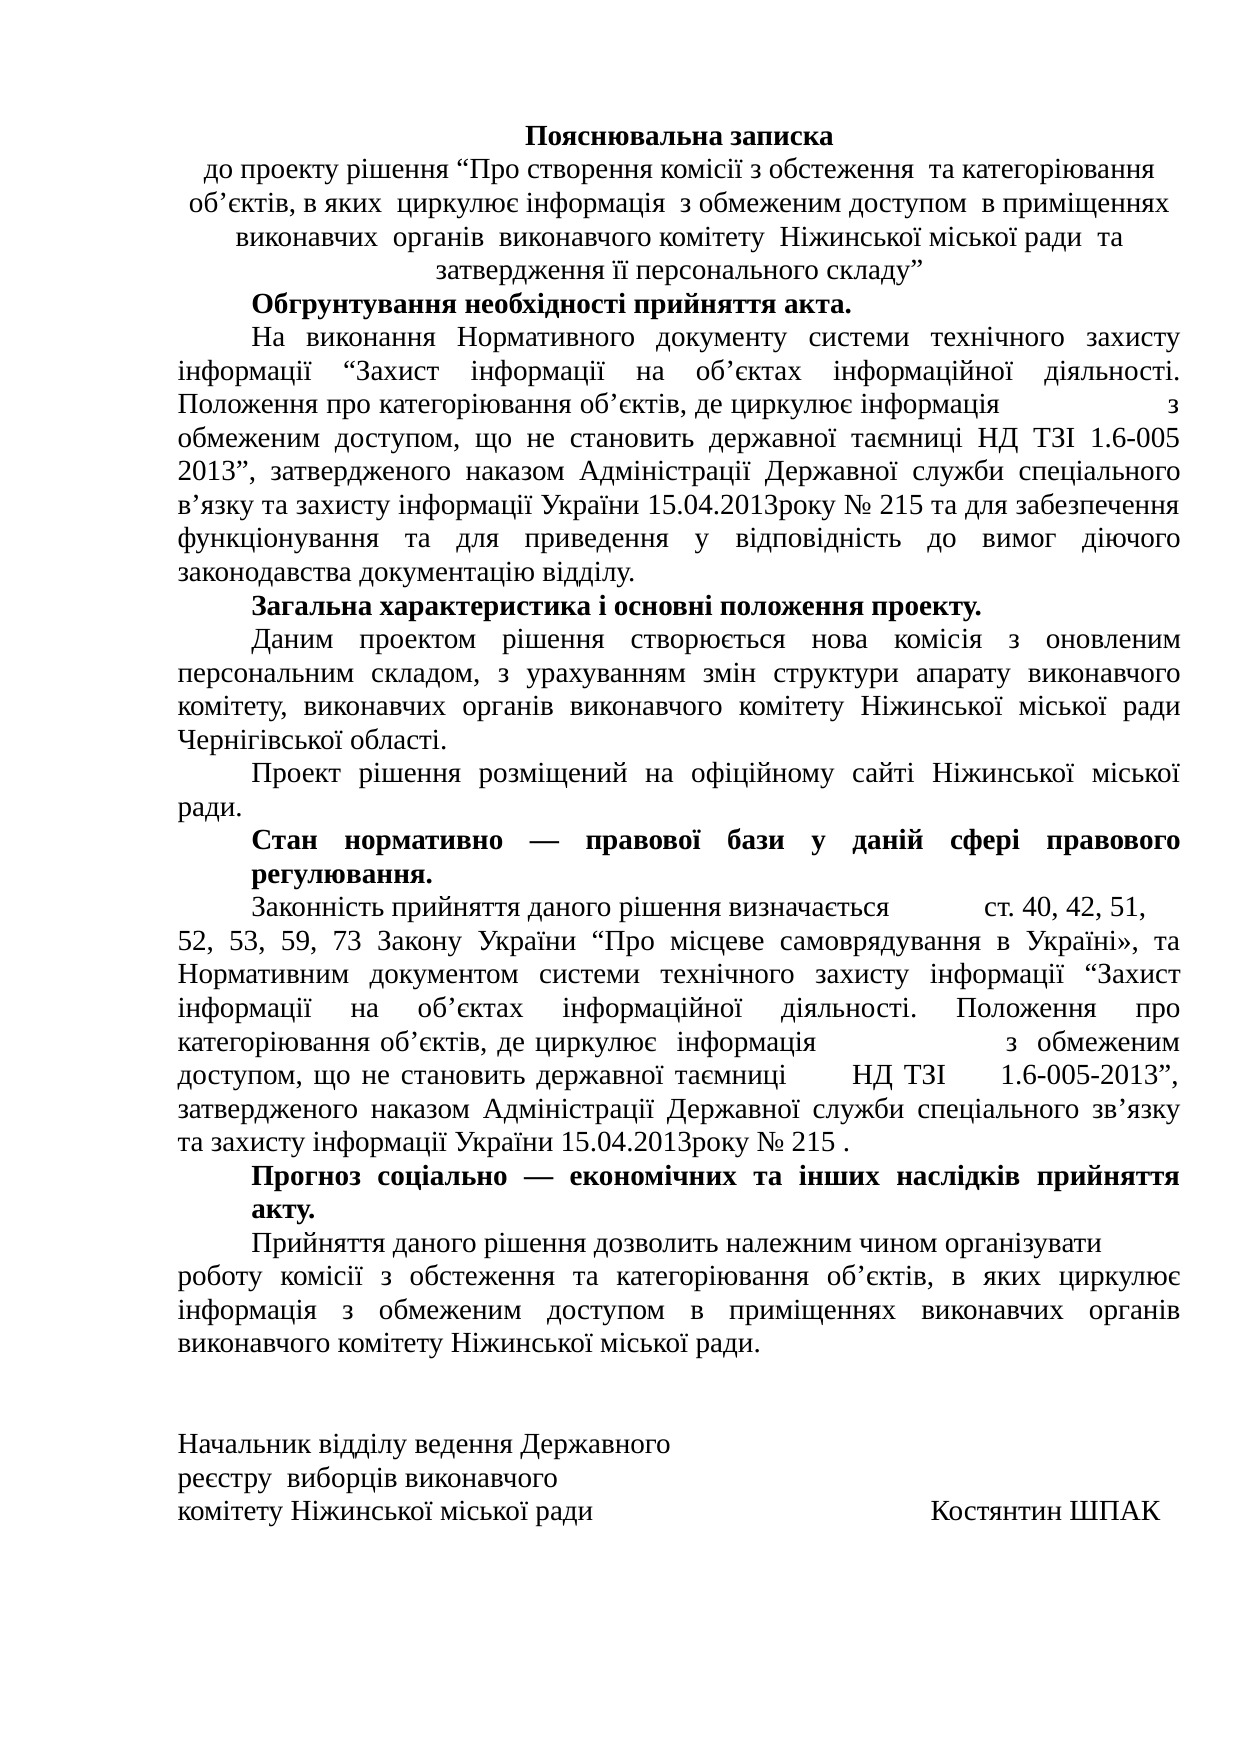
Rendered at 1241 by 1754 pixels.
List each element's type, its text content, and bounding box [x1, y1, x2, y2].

text Стан нормативно — правової бази у даній сфері правового регулювання. [251, 822, 1181, 889]
text 52, 53, 59, 73 Закону України “Про місцеве самоврядування в Україні», та Нормативним документом системи технічного захисту інформації “Захист інформації на об’єктах інформаційної діяльності. Положення про категоріювання об’єктів, де циркулює інформація з обмеженим доступом, що не становить державної таємниці НД ТЗІ 1.6-005-2013”, затвердженого наказом Адміністрації Державної служби спеціального зв’язку та захисту інформації України 15.04.2013року № 215 . [177, 923, 1181, 1158]
text Прийняття даного рішення дозволить належним чином організувати [251, 1225, 1181, 1258]
text Даним проектом рішення створюється нова комісія з оновленим персональним складом, з урахуванням змін структури апарату виконавчого комітету, виконавчих органів виконавчого комітету Ніжинської міської ради Чернігівської області. [177, 621, 1181, 755]
text роботу комісії з обстеження та категоріювання об’єктів, в яких циркулює інформація з обмеженим доступом в приміщеннях виконавчих органів виконавчого комітету Ніжинської міської ради. [177, 1258, 1181, 1359]
text На виконання Нормативного документу системи технічного захисту інформації “Захист інформації на об’єктах інформаційної діяльності. Положення про категоріювання об’єктів, де циркулює інформація з обмеженим доступом, що не становить державної таємниці НД ТЗІ 1.6-005 2013”, затвердженого наказом Адміністрації Державної служби спеціального в’язку та захисту інформації України 15.04.2013року № 215 та для забезпечення функціонування та для приведення у відповідність до вимог діючого законодавства документацію відділу. [177, 319, 1181, 588]
text Проект рішення розміщений на офіційному сайті Ніжинської міської ради. [177, 755, 1181, 822]
text Начальник відділу ведення Державного [177, 1426, 1181, 1460]
text Прогноз соціально — економічних та інших наслідків прийняття акту. [251, 1158, 1181, 1225]
text Законність прийняття даного рішення визначається ст. 40, 42, 51, [251, 889, 1181, 923]
text Обгрунтування необхідності прийняття акта. [177, 286, 1181, 319]
text реєстру виборців виконавчого [177, 1460, 1181, 1493]
text до проекту рішення “Про створення комісії з обстеження та категоріювання об’єктів, в яких циркулює інформація з обмеженим доступом в приміщеннях виконавчих органів виконавчого комітету Ніжинської міської ради та затвердження її персонального складу” [177, 152, 1181, 286]
text комітету Ніжинської міської ради Костянтин ШПАК [177, 1493, 1181, 1527]
text Пояснювальна записка [177, 118, 1181, 152]
text Загальна характеристика і основні положення проекту. [177, 588, 1181, 621]
